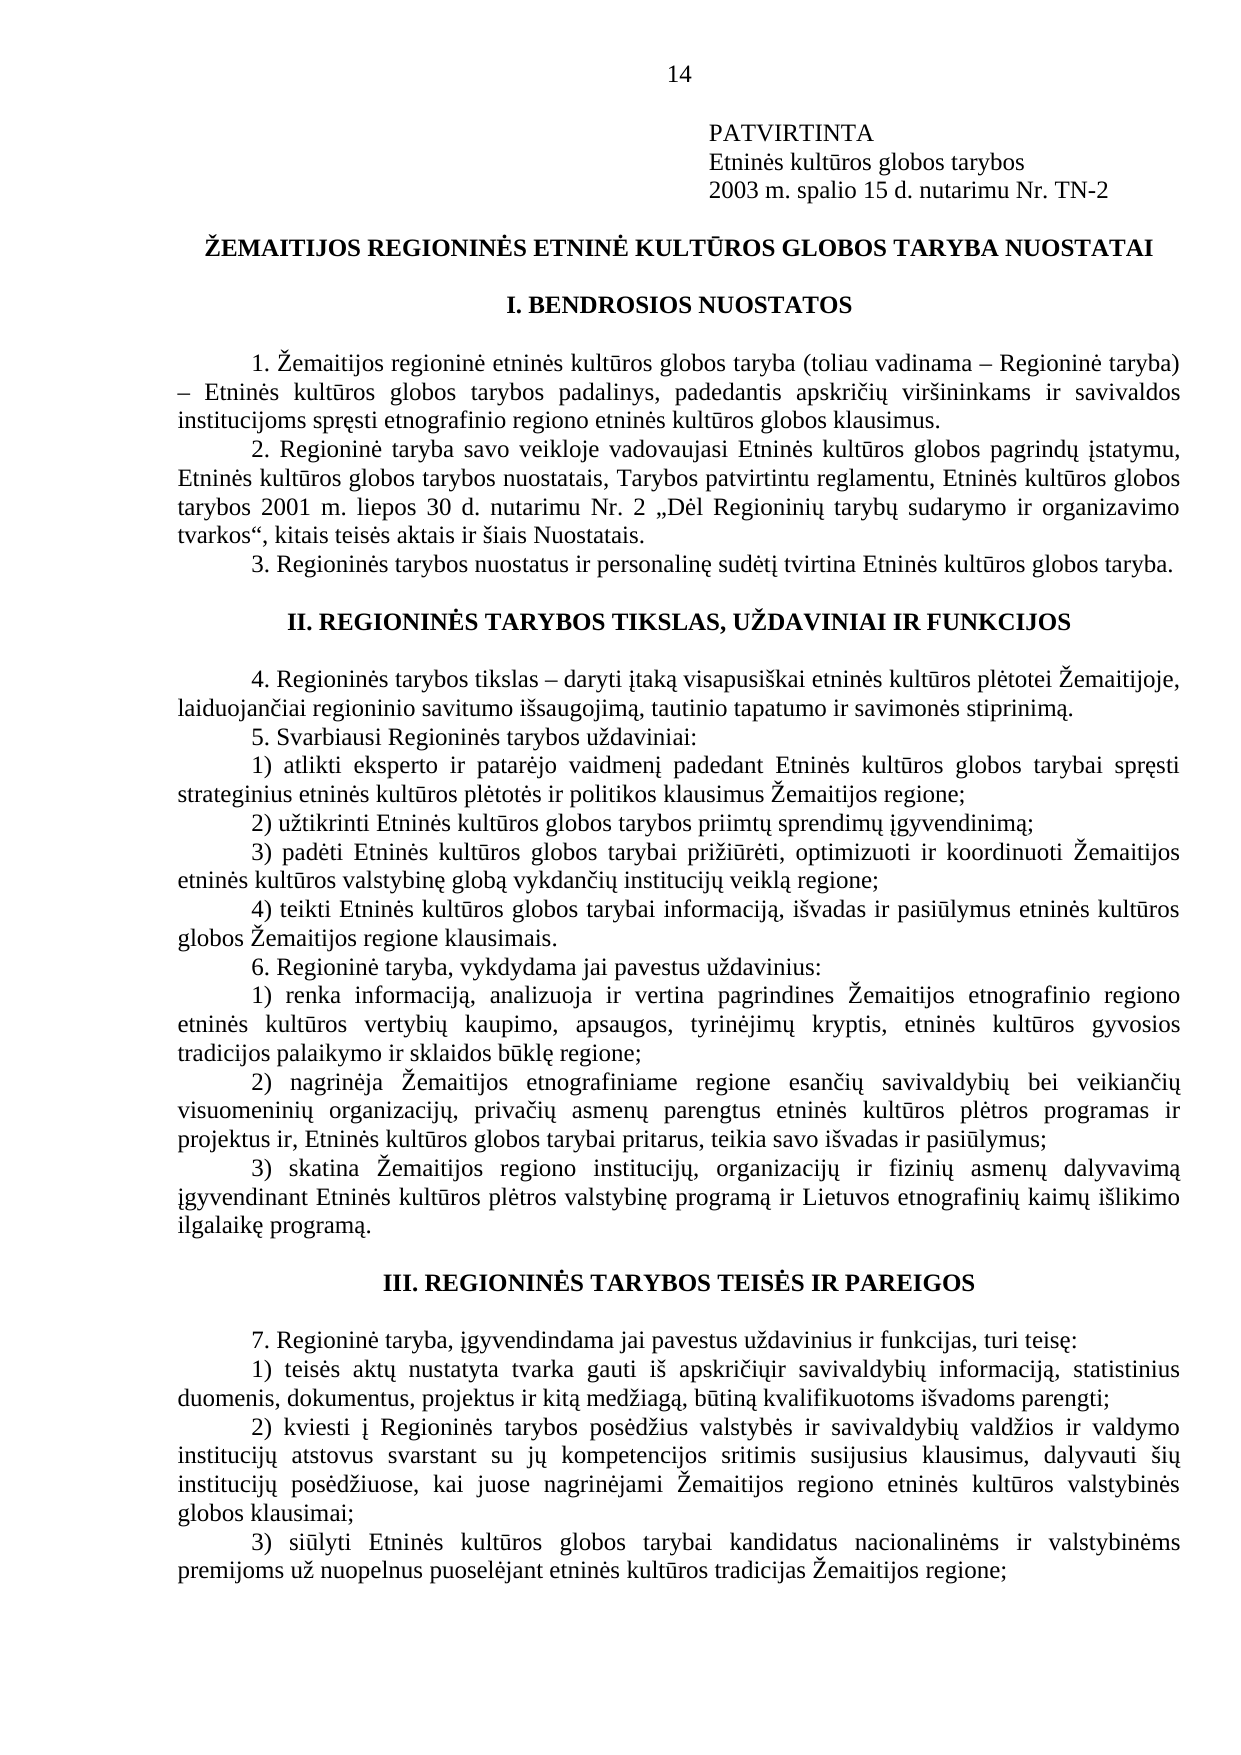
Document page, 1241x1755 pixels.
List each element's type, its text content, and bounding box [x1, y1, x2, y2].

text 2) nagrinėja Žemaitijos etnografiniame regione esančių savivaldybių bei veikiančių visuomeninių organizacijų, privačių asmenų parengtus etninės kultūros plėtros programas ir projektus ir, Etninės kultūros globos tarybai pritarus, teikia savo išvadas ir pasiūlymus; [177, 1067, 1181, 1153]
text ŽEMAITIJOS REGIONINĖS ETNINĖ KULTŪROS GLOBOS TARYBA NUOSTATAI [177, 233, 1181, 262]
text 2) kviesti į Regioninės tarybos posėdžius valstybės ir savivaldybių valdžios ir valdymo institucijų atstovus svarstant su jų kompetencijos sritimis susijusius klausimus, dalyvauti šių institucijų posėdžiuose, kai juose nagrinėjami Žemaitijos regiono etninės kultūros valstybinės globos klausimai; [177, 1412, 1181, 1527]
text III. REGIONINĖS TARYBOS TEISĖS IR PAREIGOS [177, 1268, 1181, 1297]
text PATVIRTINTA [177, 118, 1181, 147]
text II. REGIONINĖS TARYBOS TIKSLAS, UŽDAVINIAI IR FUNKCIJOS [177, 607, 1181, 636]
text 7. Regioninė taryba, įgyvendindama jai pavestus uždavinius ir funkcijas, turi teisę: [177, 1326, 1181, 1354]
text 1. Žemaitijos regioninė etninės kultūros globos taryba (toliau vadinama – Regioninė taryba) – Etninės kultūros globos tarybos padalinys, padedantis apskričių viršininkams ir savivaldos institucijoms spręsti etnografinio regiono etninės kultūros globos klausimus. [177, 348, 1181, 434]
text 1) renka informaciją, analizuoja ir vertina pagrindines Žemaitijos etnografinio regiono etninės kultūros vertybių kaupimo, apsaugos, tyrinėjimų kryptis, etninės kultūros gyvosios tradicijos palaikymo ir sklaidos būklę regione; [177, 981, 1181, 1067]
text 4. Regioninės tarybos tikslas – daryti įtaką visapusiškai etninės kultūros plėtotei Žemaitijoje, laiduojančiai regioninio savitumo išsaugojimą, tautinio tapatumo ir savimonės stiprinimą. [177, 664, 1181, 722]
text 5. Svarbiausi Regioninės tarybos uždaviniai: [177, 722, 1181, 751]
text 3. Regioninės tarybos nuostatus ir personalinę sudėtį tvirtina Etninės kultūros globos taryba. [177, 549, 1181, 578]
text 2) užtikrinti Etninės kultūros globos tarybos priimtų sprendimų įgyvendinimą; [177, 808, 1181, 837]
text 4) teikti Etninės kultūros globos tarybai informaciją, išvadas ir pasiūlymus etninės kultūros globos Žemaitijos regione klausimais. [177, 894, 1181, 952]
text 2003 m. spalio 15 d. nutarimu Nr. TN-2 [177, 176, 1181, 204]
text 1) teisės aktų nustatyta tvarka gauti iš apskričiųir savivaldybių informaciją, statistinius duomenis, dokumentus, projektus ir kitą medžiagą, būtiną kvalifikuotoms išvadoms parengti; [177, 1354, 1181, 1412]
text 3) skatina Žemaitijos regiono institucijų, organizacijų ir fizinių asmenų dalyvavimą įgyvendinant Etninės kultūros plėtros valstybinę programą ir Lietuvos etnografinių kaimų išlikimo ilgalaikę programą. [177, 1153, 1181, 1239]
text 2. Regioninė taryba savo veikloje vadovaujasi Etninės kultūros globos pagrindų įstatymu, Etninės kultūros globos tarybos nuostatais, Tarybos patvirtintu reglamentu, Etninės kultūros globos tarybos 2001 m. liepos 30 d. nutarimu Nr. 2 „Dėl Regioninių tarybų sudarymo ir organizavimo tvarkos“, kitais teisės aktais ir šiais Nuostatais. [177, 434, 1181, 549]
text Etninės kultūros globos tarybos [177, 147, 1181, 176]
text 1) atlikti eksperto ir patarėjo vaidmenį padedant Etninės kultūros globos tarybai spręsti strateginius etninės kultūros plėtotės ir politikos klausimus Žemaitijos regione; [177, 751, 1181, 808]
text 3) padėti Etninės kultūros globos tarybai prižiūrėti, optimizuoti ir koordinuoti Žemaitijos etninės kultūros valstybinę globą vykdančių institucijų veiklą regione; [177, 837, 1181, 894]
text 6. Regioninė taryba, vykdydama jai pavestus uždavinius: [177, 952, 1181, 981]
text I. BENDROSIOS NUOSTATOS [177, 291, 1181, 319]
text 3) siūlyti Etninės kultūros globos tarybai kandidatus nacionalinėms ir valstybinėms premijoms už nuopelnus puoselėjant etninės kultūros tradicijas Žemaitijos regione; [177, 1527, 1181, 1584]
